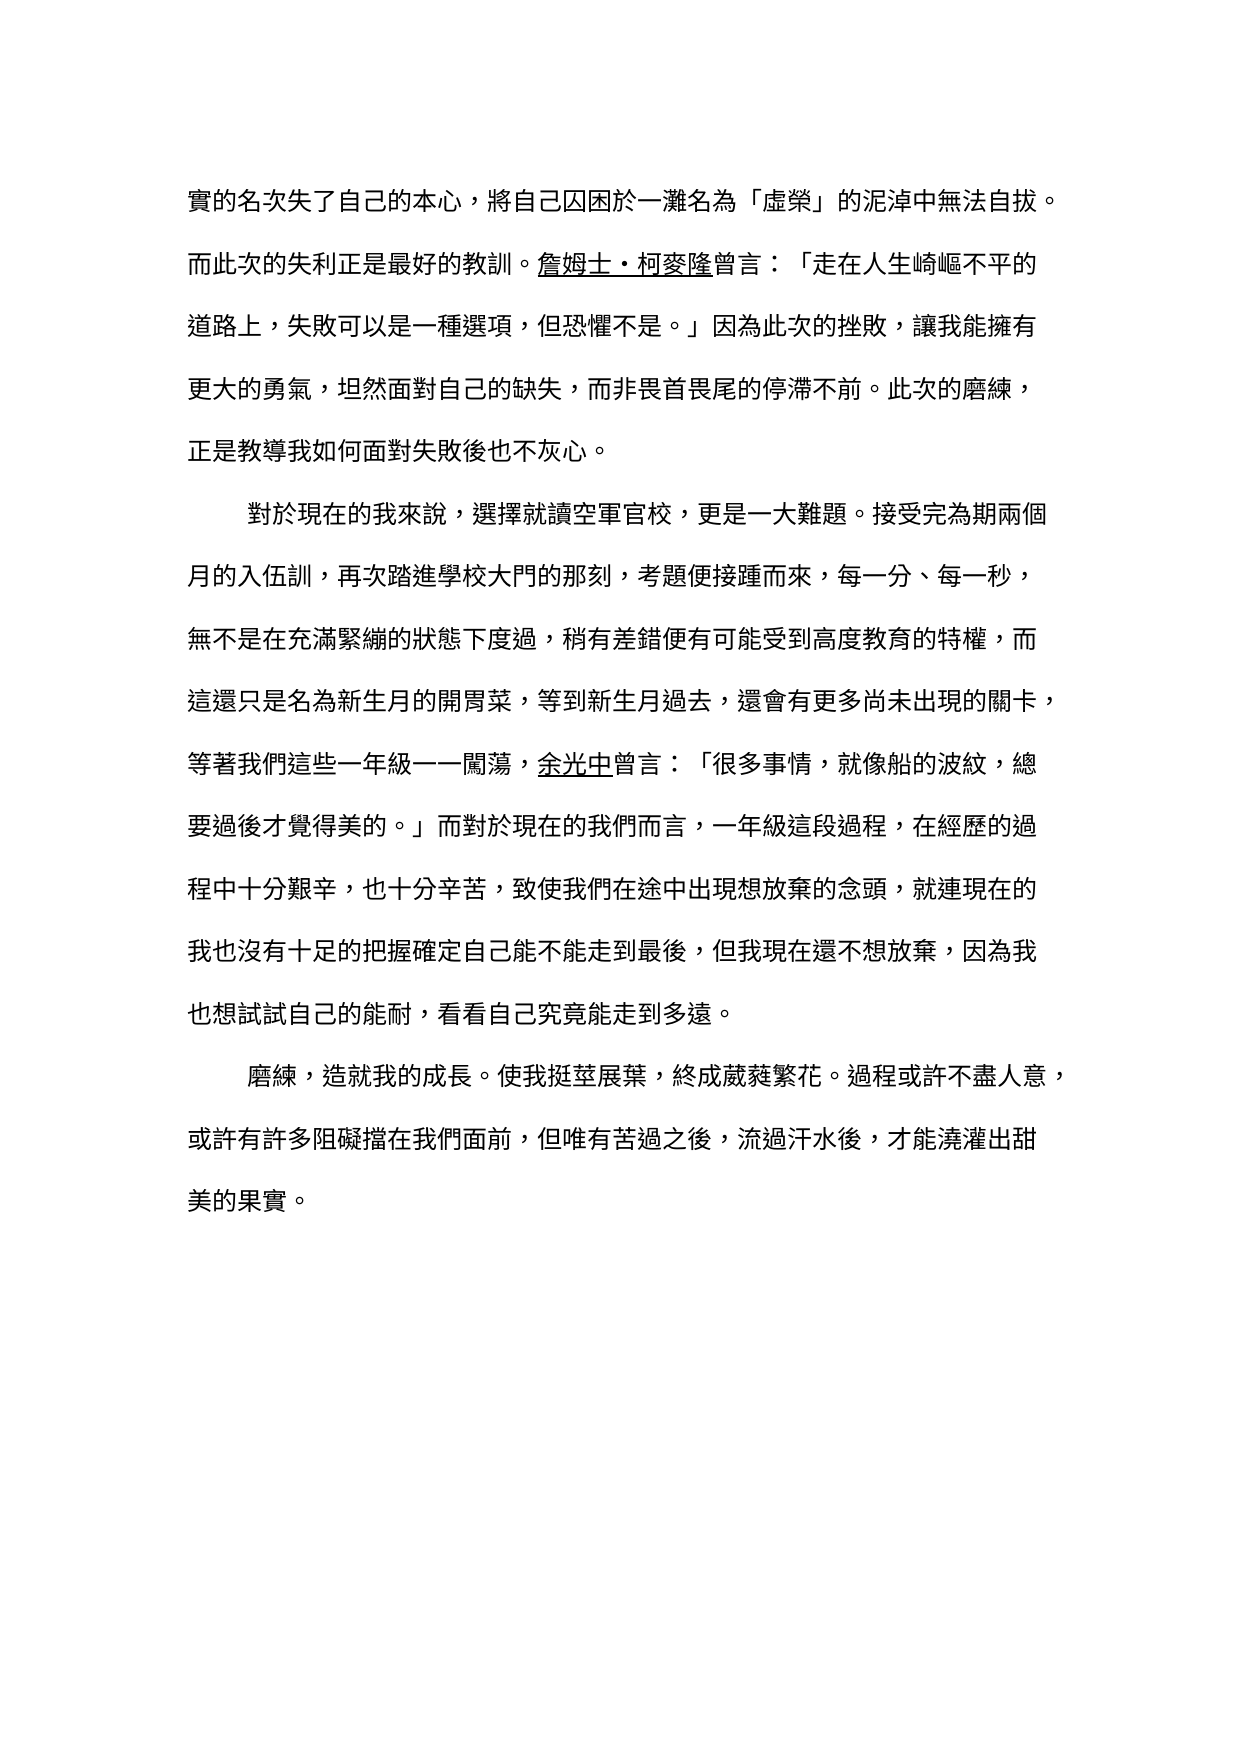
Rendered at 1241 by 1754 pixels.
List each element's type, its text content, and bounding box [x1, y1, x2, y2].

text 對於現在的我來說，選擇就讀空軍官校，更是一大難題。接受完為期兩個月的入伍訓，再次踏進學校大門的那刻，考題便接踵而來，每一分、每一秒，無不是在充滿緊繃的狀態下度過，稍有差錯便有可能受到高度教育的特權，而這還只是名為新生月的開胃菜，等到新生月過去，還會有更多尚未出現的關卡，等著我們這些一年級一一闖蕩，余光中曾言：「很多事情，就像船的波紋，總要過後才覺得美的。」而對於現在的我們而言，一年級這段過程，在經歷的過程中十分艱辛，也十分辛苦，致使我們在途中出現想放棄的念頭，就連現在的我也沒有十足的把握確定自己能不能走到最後，但我現在還不想放棄，因為我也想試試自己的能耐，看看自己究竟能走到多遠。 [187, 471, 1053, 1033]
text 磨練，造就我的成長。使我挺莖展葉，終成葳蕤繁花。過程或許不盡人意，或許有許多阻礙擋在我們面前，但唯有苦過之後，流過汗水後，才能澆灌出甜美的果實。 [187, 1033, 1053, 1221]
text 從國小開始，我就對英文有著極大的興趣，在老師的鼓勵下，我便開始參加英文演講，並且非常幸運地屢獲佳績，也漸漸的使我變得驕矜自滿，久而久之，便不再像過去那般虛心的接受指導，也不勤於練習，最終，在一次比賽中，我嚴重的失誤，在台上的我錯愕不已，我一蹶不振，久久無法再次參加比賽，直到某次我整理書桌時，翻到那張第一次得名的獎狀，才使我頓悟，最初的初衷並非為了得到名次而參加比賽，而是因為自己的興趣。然而，我卻在虛華不實的名次失了自己的本心，將自己囚困於一灘名為「虛榮」的泥淖中無法自拔。而此次的失利正是最好的教訓。詹姆士‧柯麥隆曾言：「走在人生崎嶇不平的道路上，失敗可以是一種選項，但恐懼不是。」因為此次的挫敗，讓我能擁有更大的勇氣，坦然面對自己的缺失，而非畏首畏尾的停滯不前。此次的磨練，正是教導我如何面對失敗後也不灰心。 [187, 158, 1053, 471]
